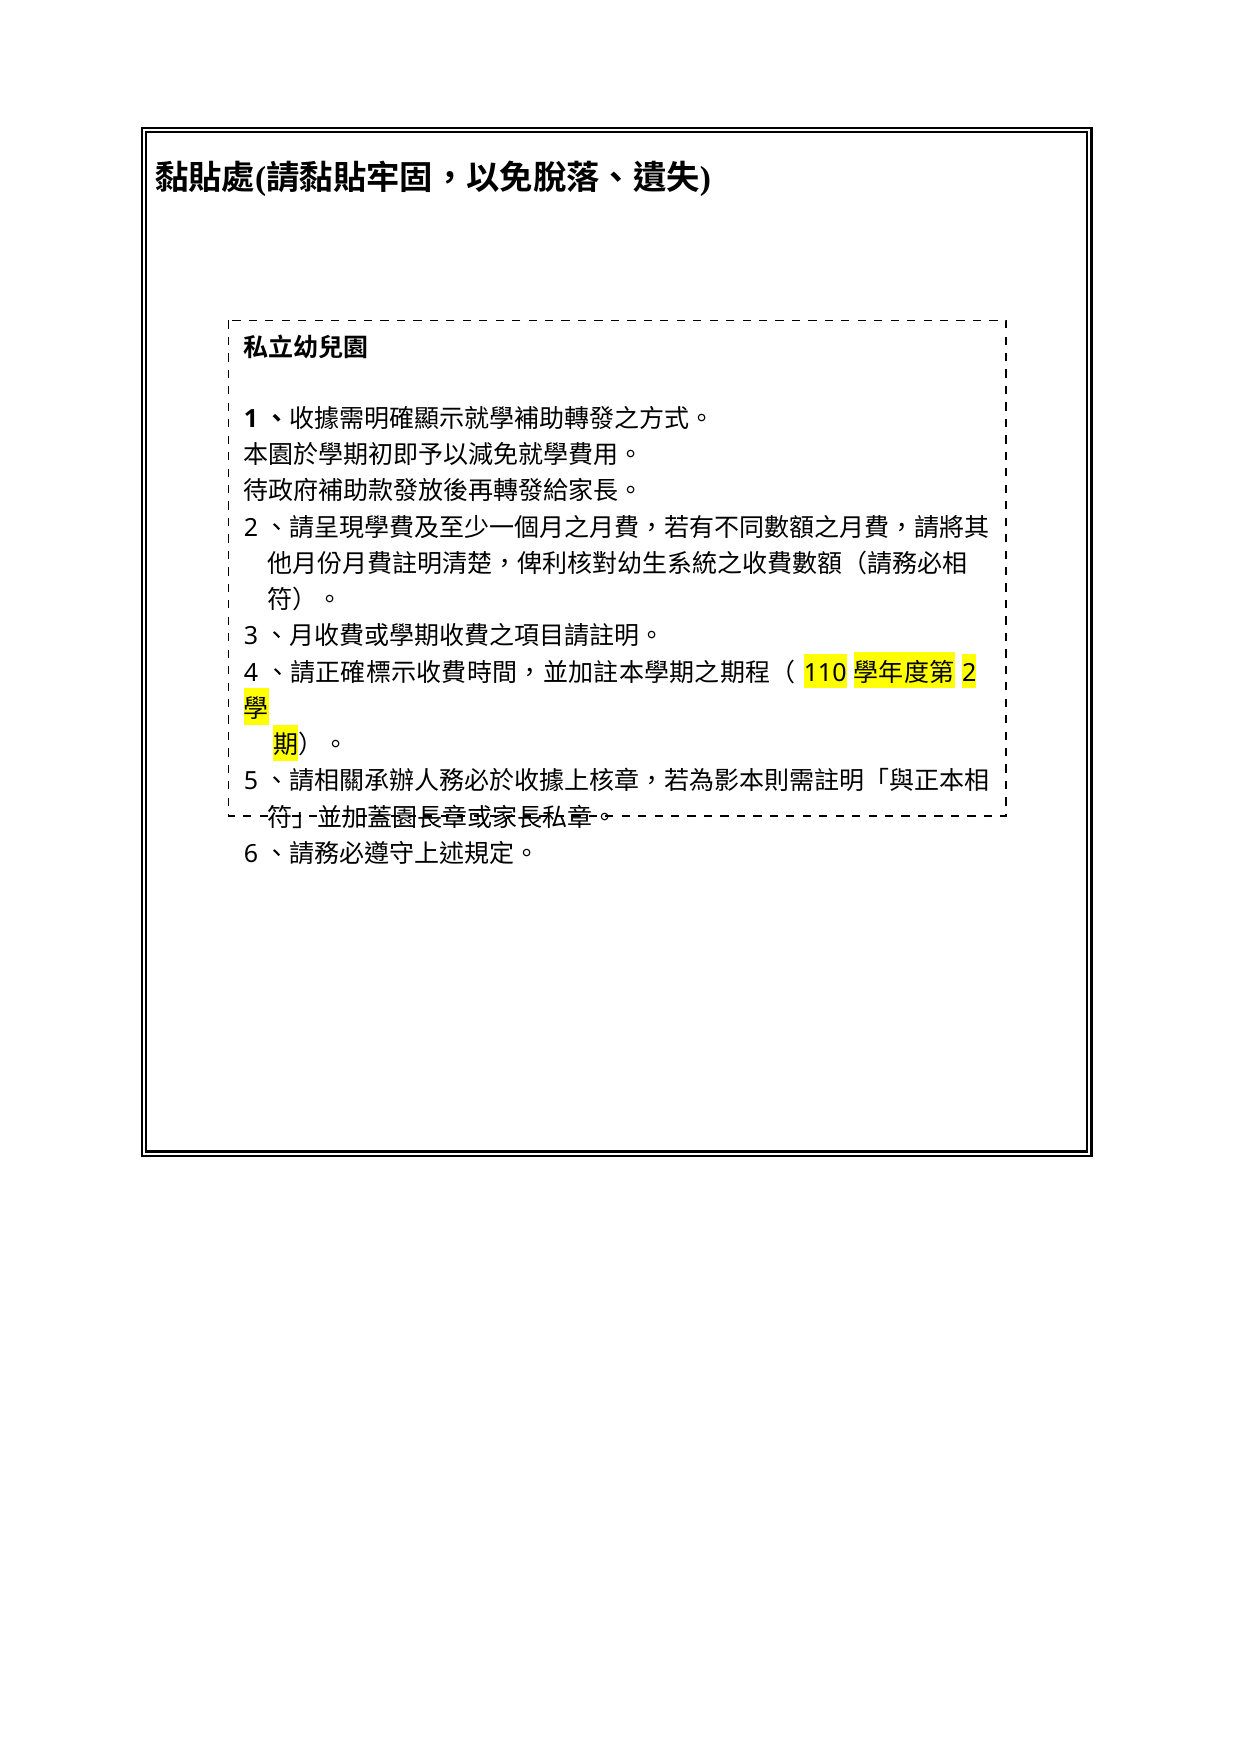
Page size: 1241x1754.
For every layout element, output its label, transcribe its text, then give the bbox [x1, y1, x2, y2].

table_header 黏貼處(請黏貼牢固，以免脫落、遺失) [147, 133, 1086, 1150]
